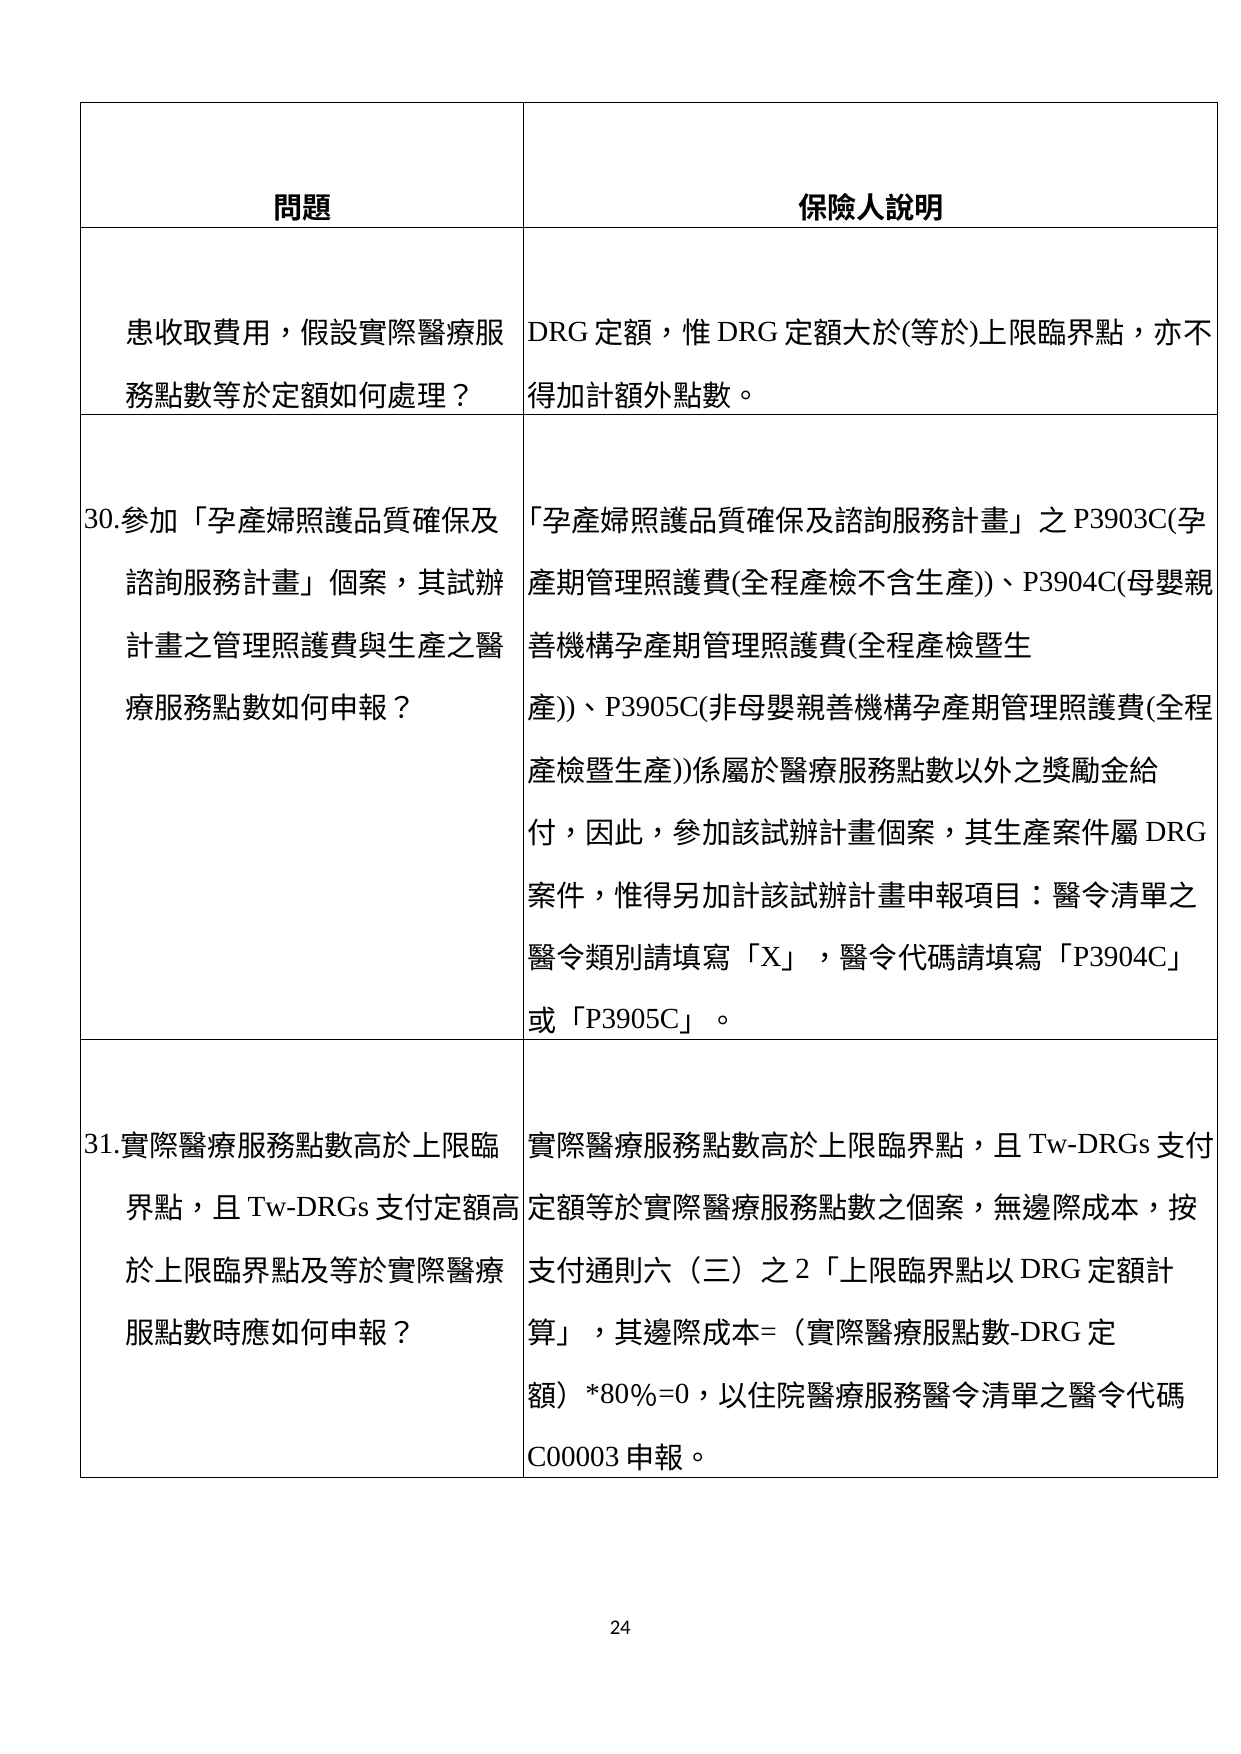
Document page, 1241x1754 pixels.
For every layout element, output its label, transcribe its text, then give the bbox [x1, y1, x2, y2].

table_cell 「孕產婦照護品質確保及諮詢服務計畫」之P3903C(孕產期管理照護費(全程產檢不含生產))、P3904C(母嬰親善機構孕產期管理照護費(全程產檢暨生產))、P3905C(非母嬰親善機構孕產期管理照護費(全程產檢暨生產))係屬於醫療服務點數以外之獎勵金給付，因此，參加該試辦計畫個案，其生產案件屬DRG案件，惟得另加計該試辦計畫申報項目：醫令清單之醫令類別請填寫「X」，醫令代碼請填寫「P3904C」或「P3905C」。 [524, 415, 1217, 1039]
table_cell 實際醫療服務點數高於上限臨界點，且Tw-DRGs支付定額等於實際醫療服務點數之個案，無邊際成本，按支付通則六（三）之2「上限臨界點以DRG定額計算」，其邊際成本=（實際醫療服點數-DRG定額）*80％=0，以住院醫療服務醫令清單之醫令代碼C00003申報。 [524, 1040, 1217, 1477]
table_cell 31.實際醫療服務點數高於上限臨界點，且Tw-DRGs支付定額高於上限臨界點及等於實際醫療服點數時應如何申報？ [81, 1040, 523, 1477]
table_cell 患收取費用，假設實際醫療服務點數等於定額如何處理？ [81, 228, 523, 414]
table_cell 30.參加「孕產婦照護品質確保及諮詢服務計畫」個案，其試辦計畫之管理照護費與生產之醫療服務點數如何申報？ [81, 415, 523, 1039]
table_cell [66, 227, 80, 414]
table_header 問題 [81, 103, 523, 227]
table_cell [66, 414, 80, 1039]
table_cell DRG定額，惟DRG定額大於(等於)上限臨界點，亦不得加計額外點數。 [524, 228, 1217, 414]
table_header 保險人說明 [524, 103, 1217, 227]
table_cell [66, 1039, 80, 1477]
table_header [66, 102, 80, 227]
